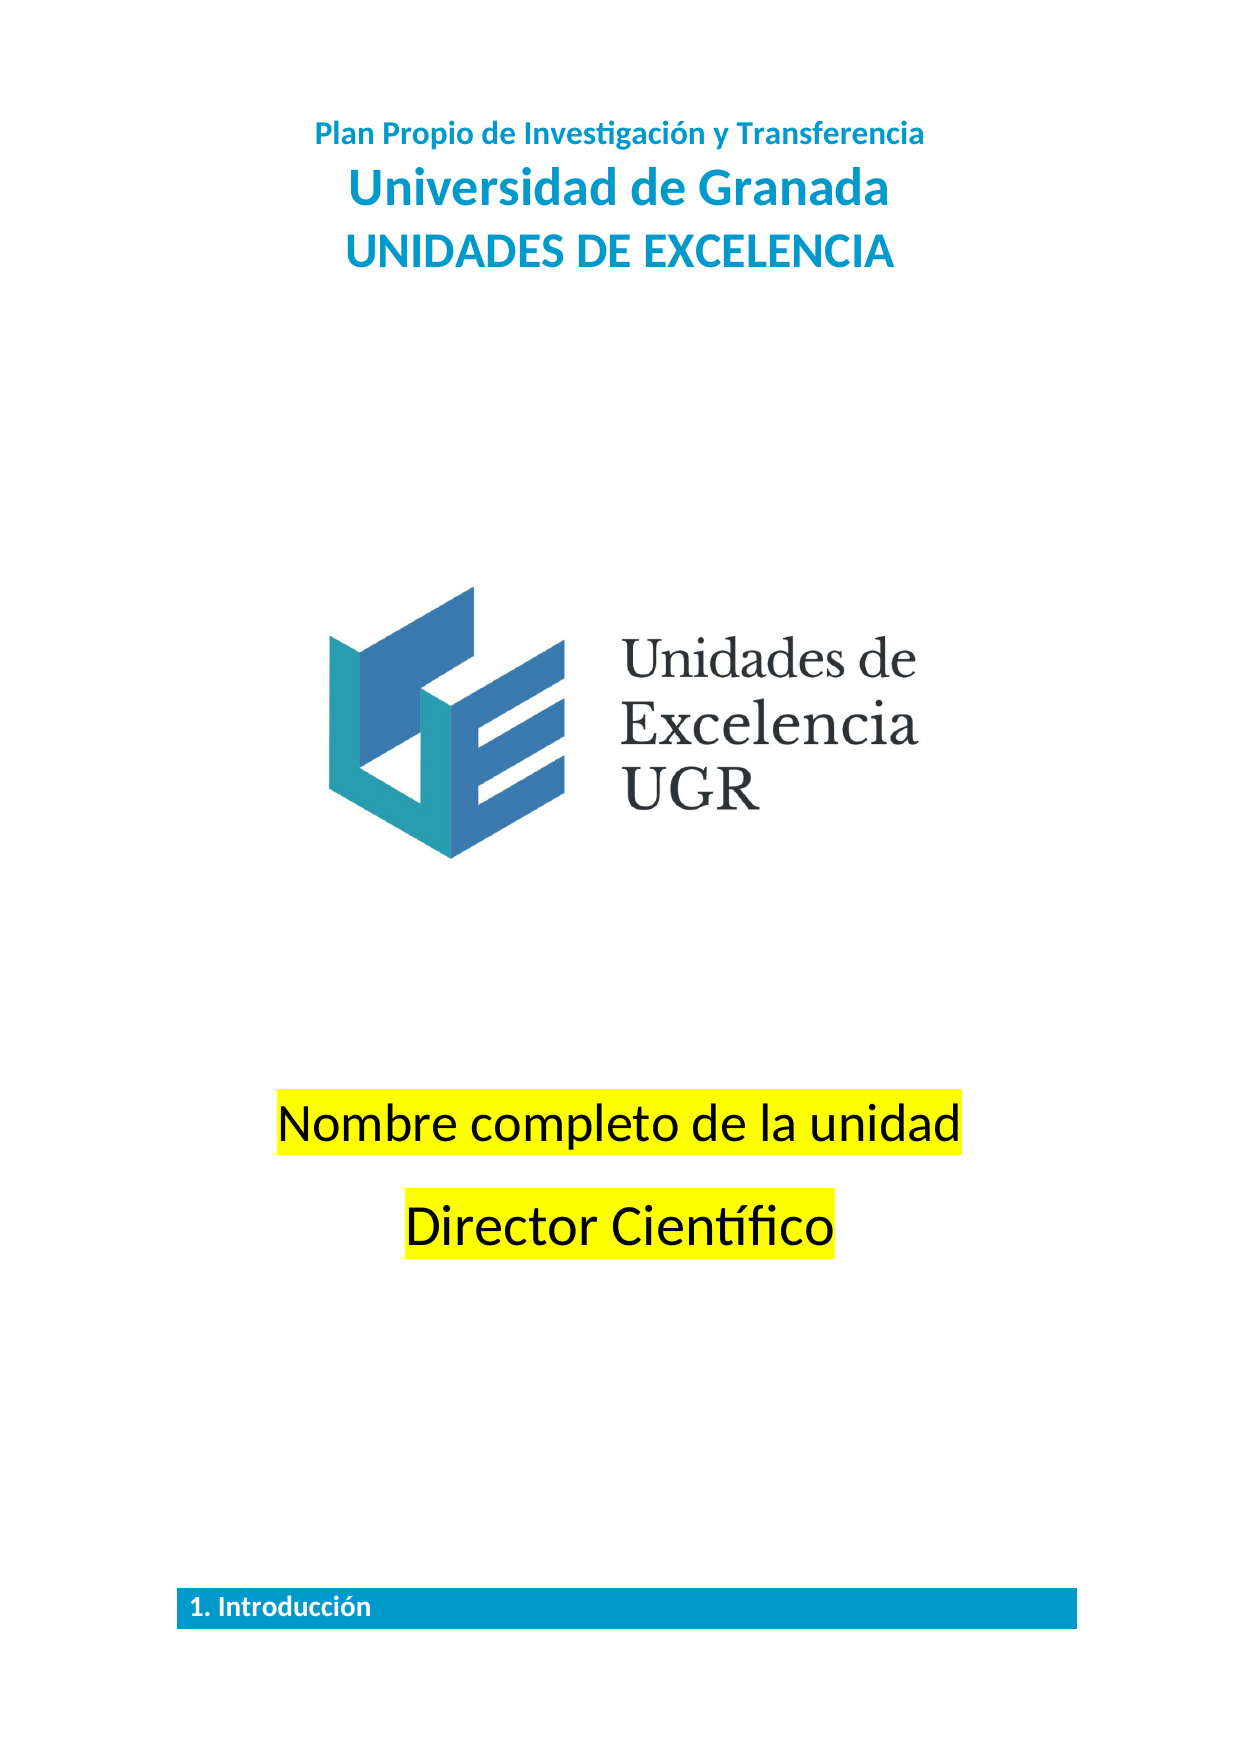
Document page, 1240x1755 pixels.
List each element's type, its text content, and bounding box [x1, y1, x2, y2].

text UNIDADES DE EXCELENCIA [177, 219, 1062, 280]
text Plan Propio de Investigación y Transferencia [177, 112, 1062, 153]
text Director Científico [177, 1188, 1062, 1259]
table_header 1. Introducción [177, 1588, 1077, 1629]
text Universidad de Granada [177, 153, 1062, 219]
text Nombre completo de la unidad [177, 1089, 1062, 1155]
